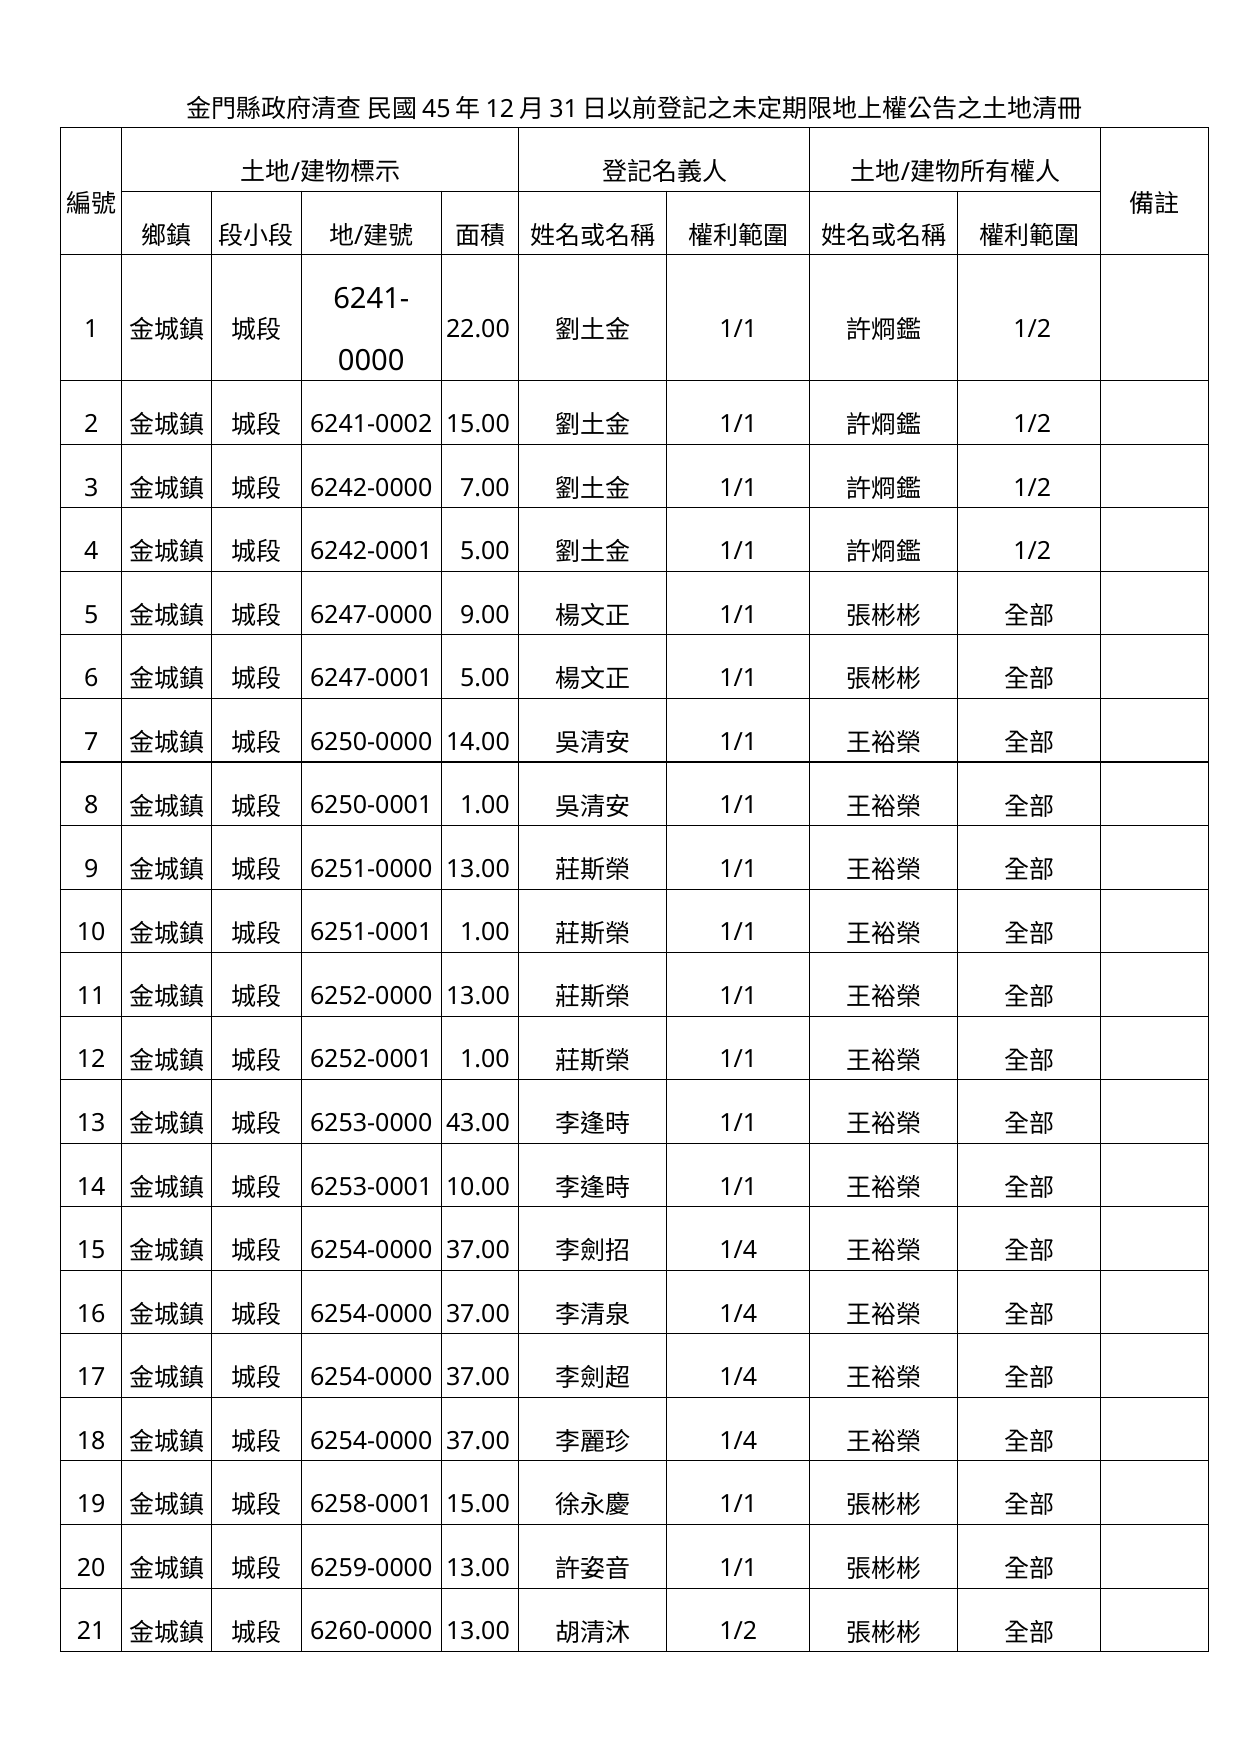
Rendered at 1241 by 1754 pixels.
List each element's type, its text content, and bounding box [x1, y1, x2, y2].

table_cell 金城鎮 [122, 1271, 211, 1333]
table_cell 金城鎮 [122, 508, 211, 571]
table_cell 段小段 [212, 192, 301, 254]
table_cell 10.00 [442, 1144, 518, 1206]
table_cell 城段 [212, 255, 301, 380]
table_cell [1101, 1398, 1208, 1460]
table_cell 1/2 [667, 1589, 809, 1651]
table_cell 城段 [212, 1080, 301, 1143]
table_cell 金城鎮 [122, 445, 211, 507]
table_cell [1101, 1334, 1208, 1397]
table_cell 1/1 [667, 826, 809, 888]
table_cell 6254-0000 [302, 1334, 441, 1397]
table_cell 金城鎮 [122, 381, 211, 444]
table_cell 王裕榮 [810, 1398, 957, 1460]
table_cell 1.00 [442, 1017, 518, 1079]
table_cell 1/1 [667, 1461, 809, 1524]
table_cell 權利範圍 [667, 192, 809, 254]
table_cell [1101, 763, 1208, 825]
table_cell 金城鎮 [122, 1589, 211, 1651]
table_cell 6250-0000 [302, 699, 441, 761]
table_cell 城段 [212, 1144, 301, 1206]
table_cell 王裕榮 [810, 1017, 957, 1079]
table_cell 37.00 [442, 1271, 518, 1333]
table_cell 21 [61, 1589, 121, 1651]
table_cell 全部 [958, 1271, 1100, 1333]
table_cell 許烱鑑 [810, 508, 957, 571]
table_cell 王裕榮 [810, 699, 957, 761]
table_cell 備註 [1101, 128, 1208, 254]
table_cell [1101, 255, 1208, 380]
table_cell 金城鎮 [122, 1144, 211, 1206]
table_cell [1101, 953, 1208, 1016]
table_cell 莊斯榮 [519, 1017, 666, 1079]
table_cell 1/1 [667, 381, 809, 444]
table_cell 8 [61, 763, 121, 825]
table_cell 金城鎮 [122, 1080, 211, 1143]
table_cell [1101, 1589, 1208, 1651]
table_cell 6251-0000 [302, 826, 441, 888]
table_cell 6260-0000 [302, 1589, 441, 1651]
table_cell [1101, 699, 1208, 761]
table_cell 全部 [958, 1525, 1100, 1587]
table_cell 城段 [212, 1461, 301, 1524]
table_cell 13.00 [442, 1589, 518, 1651]
table_cell 全部 [958, 1589, 1100, 1651]
table_cell 張彬彬 [810, 1461, 957, 1524]
table_cell 6242-0001 [302, 508, 441, 571]
table_cell 權利範圍 [958, 192, 1100, 254]
table_cell 1.00 [442, 763, 518, 825]
table_cell 張彬彬 [810, 1525, 957, 1587]
table_cell 徐永慶 [519, 1461, 666, 1524]
table_cell 金城鎮 [122, 699, 211, 761]
table_cell 金城鎮 [122, 572, 211, 634]
table_cell 姓名或名稱 [810, 192, 957, 254]
table_cell 王裕榮 [810, 1334, 957, 1397]
table_cell 鄉鎮 [122, 192, 211, 254]
table_cell 6254-0000 [302, 1207, 441, 1270]
table_cell [1101, 508, 1208, 571]
table_cell 許烱鑑 [810, 445, 957, 507]
table_cell 6252-0001 [302, 1017, 441, 1079]
table_cell 全部 [958, 1398, 1100, 1460]
table_cell 城段 [212, 1398, 301, 1460]
table_cell 6252-0000 [302, 953, 441, 1016]
table_cell 7 [61, 699, 121, 761]
table_cell 全部 [958, 699, 1100, 761]
table_cell 全部 [958, 572, 1100, 634]
table_cell 6253-0001 [302, 1144, 441, 1206]
table_cell 金城鎮 [122, 1334, 211, 1397]
table_cell 李清泉 [519, 1271, 666, 1333]
table_cell 面積 [442, 192, 518, 254]
table_cell 城段 [212, 699, 301, 761]
table_cell 城段 [212, 826, 301, 888]
table_cell 王裕榮 [810, 826, 957, 888]
table_cell 全部 [958, 635, 1100, 698]
table_cell 11 [61, 953, 121, 1016]
table_cell 金城鎮 [122, 763, 211, 825]
table_cell 18 [61, 1398, 121, 1460]
table_cell 李逢時 [519, 1144, 666, 1206]
table_cell 1/1 [667, 1017, 809, 1079]
table_cell 1/4 [667, 1334, 809, 1397]
table_cell 金城鎮 [122, 1398, 211, 1460]
table_cell 6258-0001 [302, 1461, 441, 1524]
table_cell 劉土金 [519, 508, 666, 571]
table_cell 城段 [212, 1525, 301, 1587]
table_cell 全部 [958, 1080, 1100, 1143]
table_cell 李麗珍 [519, 1398, 666, 1460]
table_cell [1101, 1271, 1208, 1333]
table_cell 20 [61, 1525, 121, 1587]
table_cell 金城鎮 [122, 1207, 211, 1270]
table_cell 城段 [212, 445, 301, 507]
table_cell [1101, 381, 1208, 444]
table_cell 城段 [212, 572, 301, 634]
table_cell 城段 [212, 1017, 301, 1079]
table_cell 37.00 [442, 1334, 518, 1397]
table_cell 13.00 [442, 826, 518, 888]
table_cell 1/1 [667, 255, 809, 380]
table_cell [1101, 1144, 1208, 1206]
table_cell 城段 [212, 1589, 301, 1651]
table_cell 1/2 [958, 255, 1100, 380]
table_cell 姓名或名稱 [519, 192, 666, 254]
table_cell 金城鎮 [122, 1461, 211, 1524]
table_cell 13.00 [442, 953, 518, 1016]
table_cell 王裕榮 [810, 953, 957, 1016]
table_cell 6253-0000 [302, 1080, 441, 1143]
table_cell [1101, 1080, 1208, 1143]
table_cell [1101, 1461, 1208, 1524]
table_cell 1/1 [667, 445, 809, 507]
table_cell 1/1 [667, 699, 809, 761]
table_cell 許烱鑑 [810, 381, 957, 444]
table_cell [1101, 1525, 1208, 1587]
table_cell 城段 [212, 1207, 301, 1270]
table_cell 王裕榮 [810, 1080, 957, 1143]
table_cell 1/1 [667, 763, 809, 825]
table_cell 22.00 [442, 255, 518, 380]
table_cell 全部 [958, 1017, 1100, 1079]
table_cell 許烱鑑 [810, 255, 957, 380]
table_cell 李劍超 [519, 1334, 666, 1397]
table_cell 14 [61, 1144, 121, 1206]
table_cell 土地/建物所有權人 [810, 128, 1100, 191]
table_cell 1/1 [667, 1080, 809, 1143]
table_cell 李劍招 [519, 1207, 666, 1270]
table_cell 17 [61, 1334, 121, 1397]
table_cell 張彬彬 [810, 635, 957, 698]
table_cell 6241-0000 [302, 255, 441, 380]
table_cell 城段 [212, 763, 301, 825]
table_cell 19 [61, 1461, 121, 1524]
table_cell 吳清安 [519, 763, 666, 825]
table_cell 7.00 [442, 445, 518, 507]
table_cell 1/2 [958, 508, 1100, 571]
table_cell 金城鎮 [122, 1525, 211, 1587]
table_cell 全部 [958, 1207, 1100, 1270]
table_cell 1/1 [667, 508, 809, 571]
table_cell 金城鎮 [122, 255, 211, 380]
table_cell 全部 [958, 826, 1100, 888]
table_cell 6250-0001 [302, 763, 441, 825]
table_cell 楊文正 [519, 635, 666, 698]
table_cell 5 [61, 572, 121, 634]
table_cell 城段 [212, 635, 301, 698]
table_cell 3 [61, 445, 121, 507]
table_cell 莊斯榮 [519, 826, 666, 888]
table_cell 城段 [212, 1271, 301, 1333]
table_cell 6254-0000 [302, 1398, 441, 1460]
table_cell 劉土金 [519, 445, 666, 507]
table_cell 王裕榮 [810, 1271, 957, 1333]
table_cell 15 [61, 1207, 121, 1270]
table_cell 城段 [212, 953, 301, 1016]
table_cell [1101, 826, 1208, 888]
table_cell 16 [61, 1271, 121, 1333]
table_cell 登記名義人 [519, 128, 809, 191]
table_cell 全部 [958, 1334, 1100, 1397]
table_cell 城段 [212, 508, 301, 571]
table_cell 1/4 [667, 1398, 809, 1460]
table_cell [1101, 572, 1208, 634]
table_cell 王裕榮 [810, 890, 957, 952]
table_cell 城段 [212, 381, 301, 444]
table_cell 劉土金 [519, 255, 666, 380]
table_cell 金城鎮 [122, 635, 211, 698]
table_cell 1/1 [667, 1525, 809, 1587]
table_cell 43.00 [442, 1080, 518, 1143]
table_cell 1/1 [667, 1144, 809, 1206]
table_cell 城段 [212, 890, 301, 952]
table_cell 14.00 [442, 699, 518, 761]
table_cell 6254-0000 [302, 1271, 441, 1333]
table_cell 編號 [61, 128, 121, 254]
table_cell [1101, 445, 1208, 507]
table_cell 12 [61, 1017, 121, 1079]
table_cell 13.00 [442, 1525, 518, 1587]
table_cell 李逢時 [519, 1080, 666, 1143]
table_cell 地/建號 [302, 192, 441, 254]
table_cell 2 [61, 381, 121, 444]
table_cell 6247-0001 [302, 635, 441, 698]
table_cell 楊文正 [519, 572, 666, 634]
table_cell 城段 [212, 1334, 301, 1397]
table_cell 王裕榮 [810, 1207, 957, 1270]
table_cell [1101, 890, 1208, 952]
table_cell 張彬彬 [810, 1589, 957, 1651]
table_cell 9 [61, 826, 121, 888]
table_cell 劉土金 [519, 381, 666, 444]
table_cell 6241-0002 [302, 381, 441, 444]
table_cell 13 [61, 1080, 121, 1143]
table_cell 金城鎮 [122, 953, 211, 1016]
table_cell 土地/建物標示 [122, 128, 518, 191]
table_cell 金城鎮 [122, 826, 211, 888]
table_cell 張彬彬 [810, 572, 957, 634]
table_cell [1101, 635, 1208, 698]
table_cell 5.00 [442, 635, 518, 698]
table_cell 1/2 [958, 445, 1100, 507]
table_cell 15.00 [442, 1461, 518, 1524]
table_cell 6251-0001 [302, 890, 441, 952]
table_cell 1/4 [667, 1207, 809, 1270]
table_cell 全部 [958, 1144, 1100, 1206]
table_cell 6247-0000 [302, 572, 441, 634]
table_cell 全部 [958, 890, 1100, 952]
table_cell [1101, 1017, 1208, 1079]
table_cell 莊斯榮 [519, 890, 666, 952]
table_cell 5.00 [442, 508, 518, 571]
table_cell 6259-0000 [302, 1525, 441, 1587]
table_cell 1/4 [667, 1271, 809, 1333]
table_cell 全部 [958, 763, 1100, 825]
table_cell 1.00 [442, 890, 518, 952]
table_cell 10 [61, 890, 121, 952]
table_cell 1/1 [667, 572, 809, 634]
table_cell 6 [61, 635, 121, 698]
table_cell 9.00 [442, 572, 518, 634]
table_cell 莊斯榮 [519, 953, 666, 1016]
table_cell 1/1 [667, 953, 809, 1016]
table_cell 吳清安 [519, 699, 666, 761]
table_cell 許姿音 [519, 1525, 666, 1587]
table_cell 全部 [958, 953, 1100, 1016]
table_cell 1/1 [667, 890, 809, 952]
table_cell 王裕榮 [810, 763, 957, 825]
table_cell 1/2 [958, 381, 1100, 444]
table_cell 金城鎮 [122, 890, 211, 952]
table_cell 1/1 [667, 635, 809, 698]
table_cell 37.00 [442, 1207, 518, 1270]
table_cell [1101, 1207, 1208, 1270]
table_cell 王裕榮 [810, 1144, 957, 1206]
table_cell 胡清沐 [519, 1589, 666, 1651]
table_cell 金城鎮 [122, 1017, 211, 1079]
table_cell 全部 [958, 1461, 1100, 1524]
table_cell 6242-0000 [302, 445, 441, 507]
table_cell 37.00 [442, 1398, 518, 1460]
table_cell 4 [61, 508, 121, 571]
table_cell 1 [61, 255, 121, 380]
table_header 金門縣政府清查 民國45年12月31日以前登記之未定期限地上權公告之土地清冊 [60, 65, 1208, 127]
table_cell 15.00 [442, 381, 518, 444]
